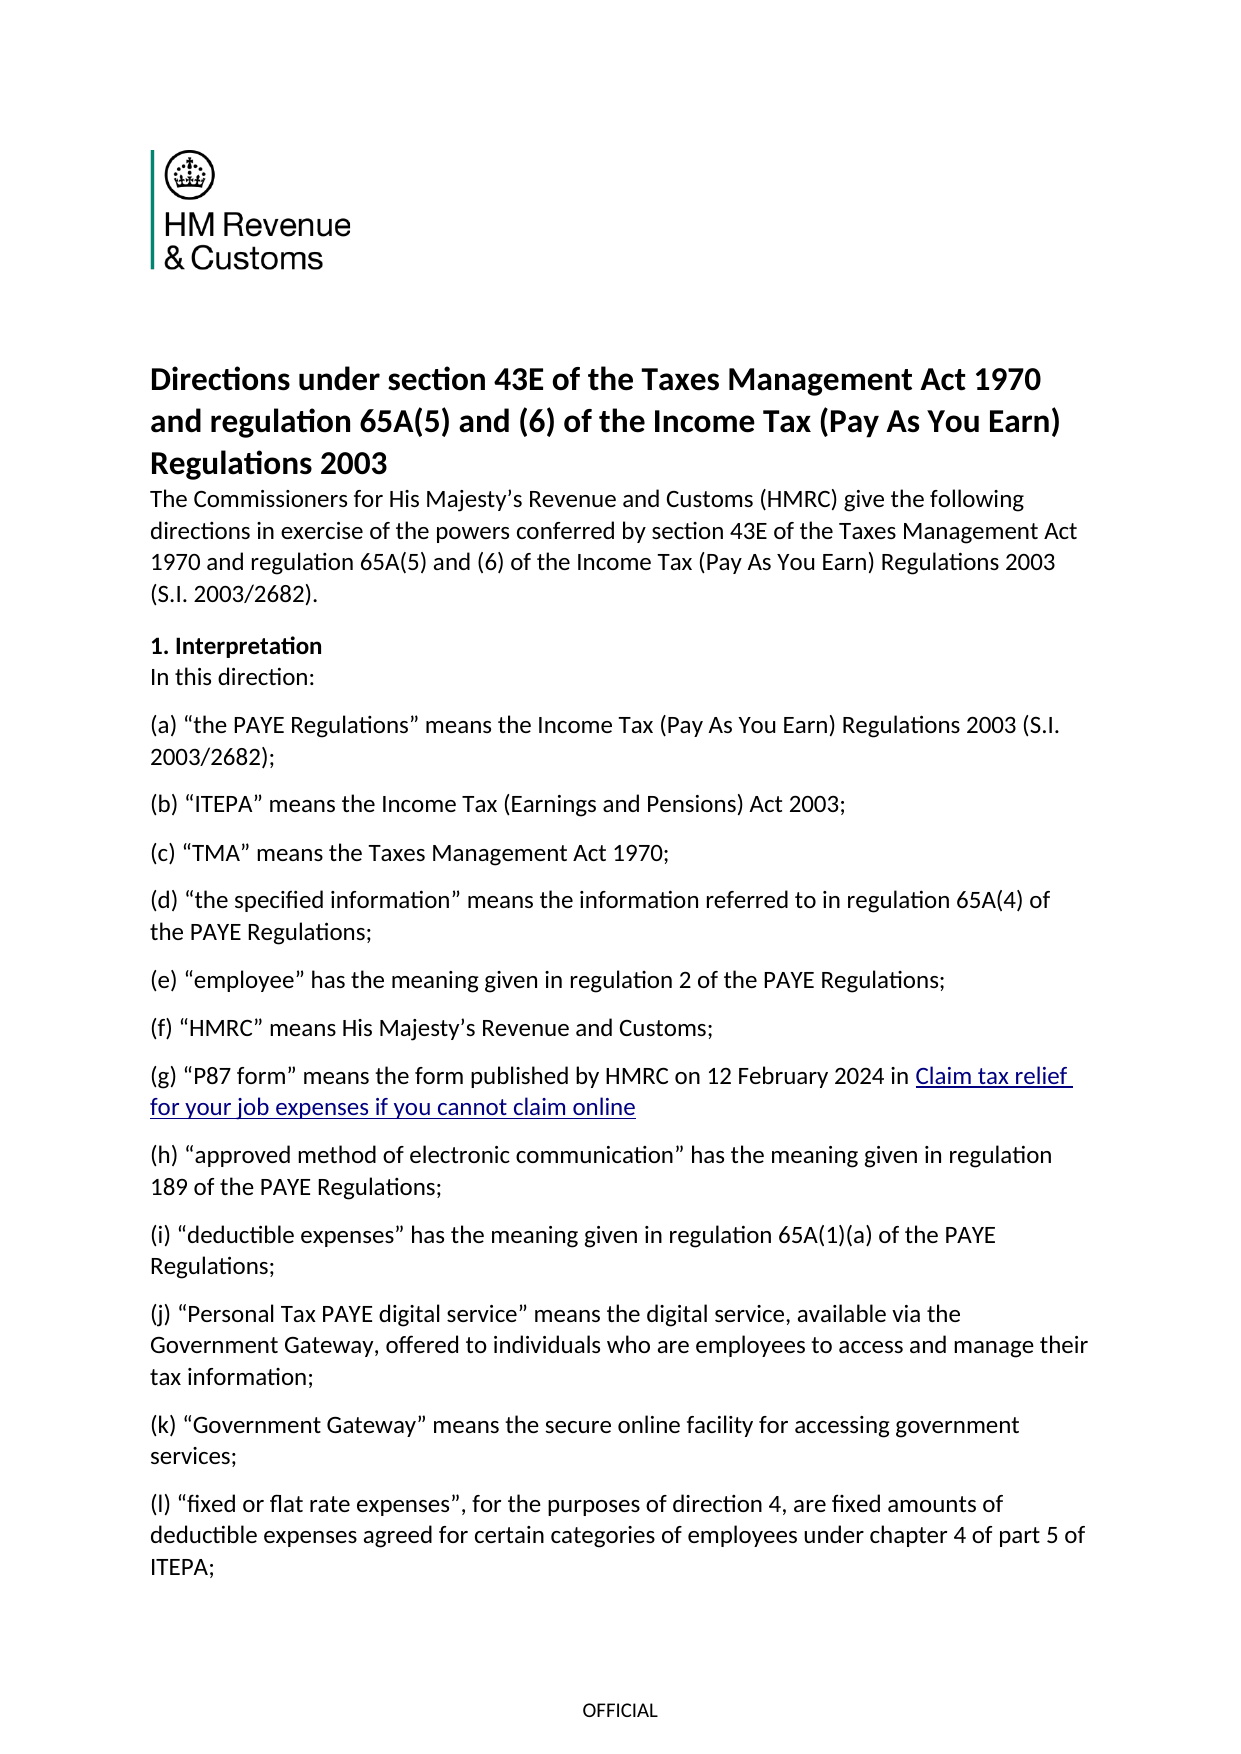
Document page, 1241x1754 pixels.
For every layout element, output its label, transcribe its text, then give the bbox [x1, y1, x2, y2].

text (j) “Personal Tax PAYE digital service” means the digital service, available via the Government Gateway, offered to individuals who are employees to access and manage their tax information; [150, 1298, 1090, 1391]
text (k) “Government Gateway” means the secure online facility for accessing government services; [150, 1409, 1090, 1471]
text (e) “employee” has the meaning given in regulation 2 of the PAYE Regulations; [150, 964, 1090, 994]
text The Commissioners for His Majesty’s Revenue and Customs (HMRC) give the following directions in exercise of the powers conferred by section 43E of the Taxes Management Act 1970 and regulation 65A(5) and (6) of the Income Tax (Pay As You Earn) Regulations 2003 (S.I. 2003/2682). [150, 484, 1090, 608]
text (f) “HMRC” means His Majesty’s Revenue and Customs; [150, 1012, 1090, 1043]
text (h) “approved method of electronic communication” has the meaning given in regulation 189 of the PAYE Regulations; [150, 1139, 1090, 1201]
text (b) “ITEPA” means the Income Tax (Earnings and Pensions) Act 2003; [150, 789, 1090, 819]
text In this direction: [150, 661, 1090, 692]
subtitle Directions under section 43E of the Taxes Management Act 1970 and regulation 65A(5) and (6) of the Income Tax (Pay As You Earn) Regulations 2003 [150, 358, 1090, 482]
subtitle 1. Interpretation [150, 630, 1090, 660]
text (c) “TMA” means the Taxes Management Act 1970; [150, 837, 1090, 867]
text (g) “P87 form” means the form published by HMRC on 12 February 2024 in Claim tax relief for your job expenses if you cannot claim online [150, 1060, 1090, 1122]
text (i) “deductible expenses” has the meaning given in regulation 65A(1)(a) of the PAYE Regulations; [150, 1219, 1090, 1281]
text (d) “the specified information” means the information referred to in regulation 65A(4) of the PAYE Regulations; [150, 885, 1090, 947]
text (l) “fixed or flat rate expenses”, for the purposes of direction 4, are fixed amounts of deductible expenses agreed for certain categories of employees under chapter 4 of part 5 of ITEPA; [150, 1488, 1090, 1582]
text (a) “the PAYE Regulations” means the Income Tax (Pay As You Earn) Regulations 2003 (S.I. 2003/2682); [150, 709, 1090, 771]
